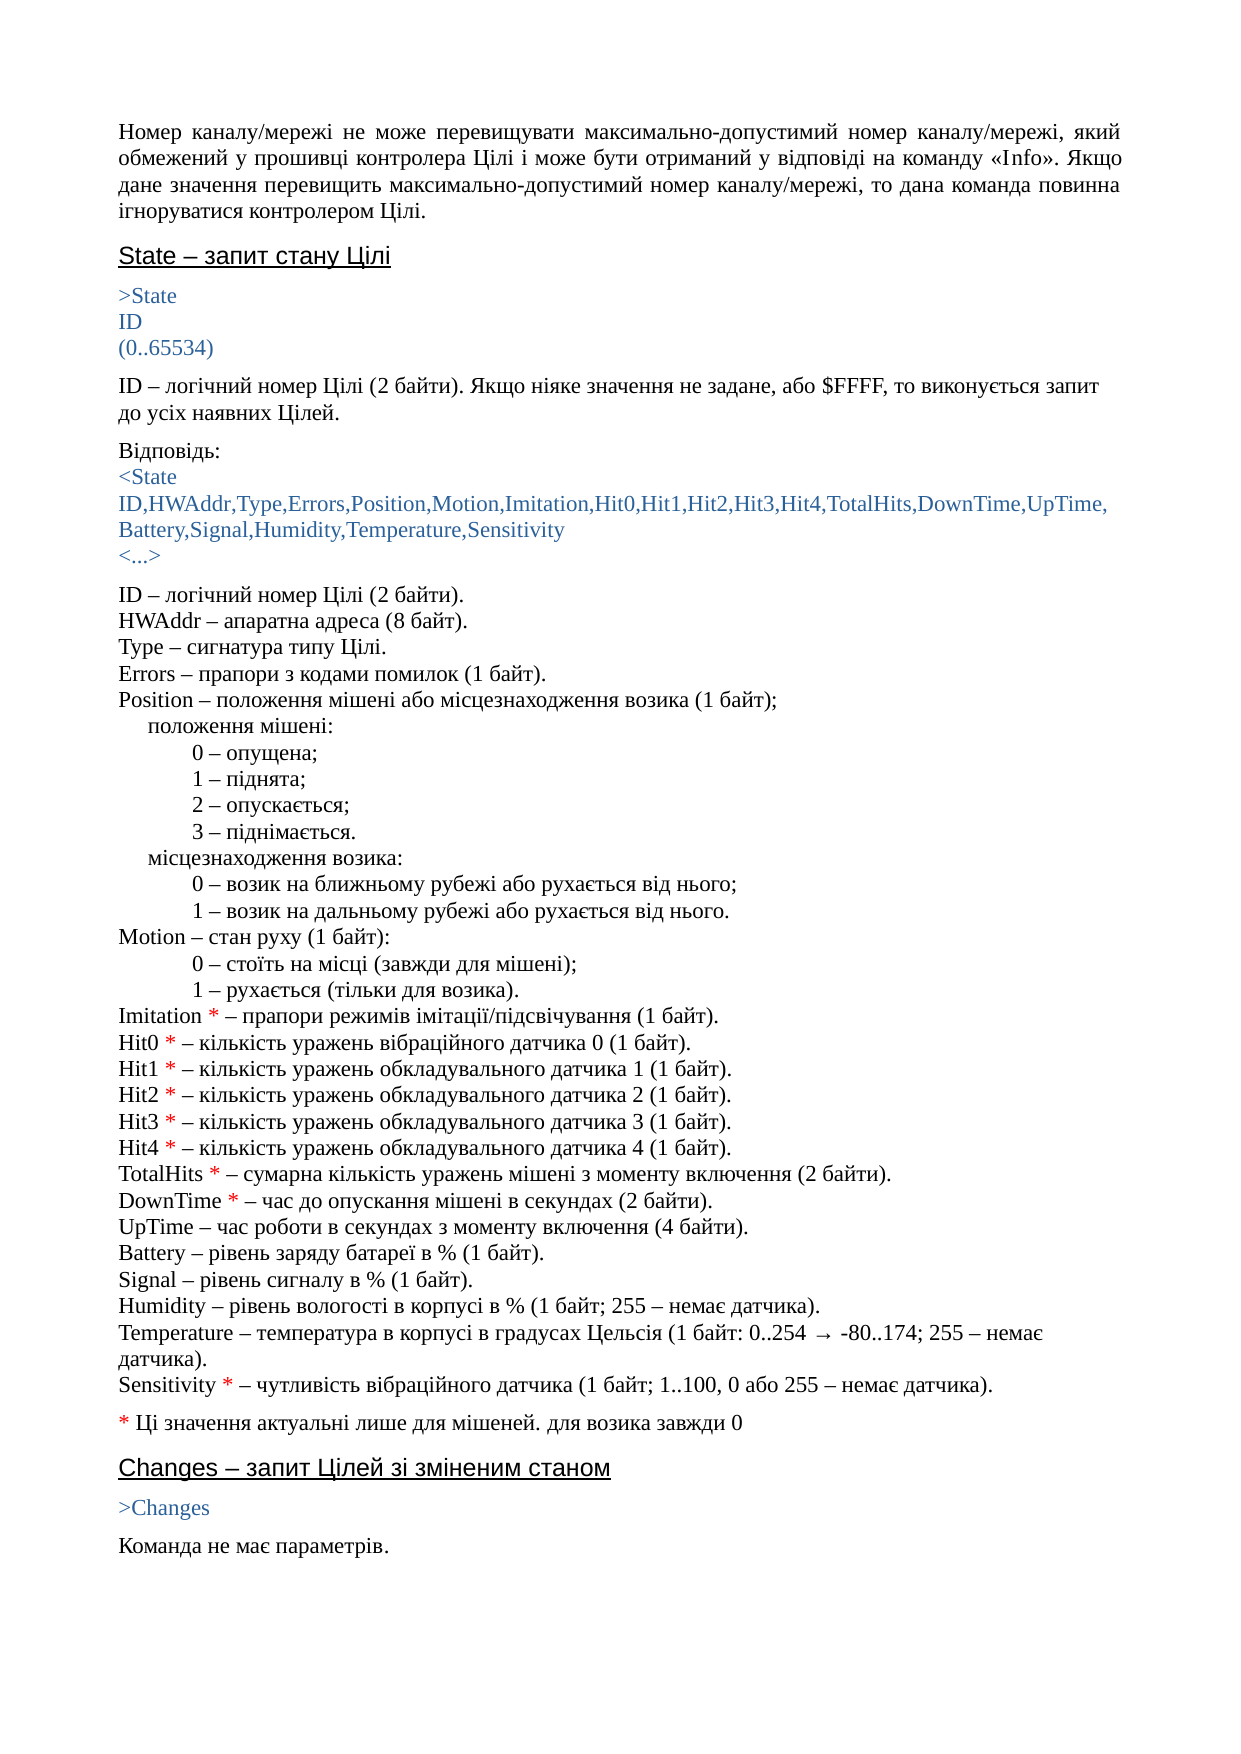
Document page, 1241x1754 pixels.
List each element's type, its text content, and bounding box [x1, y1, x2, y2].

text Imitation * – прапори режимів імітації/підсвічування (1 байт). [118, 1002, 1122, 1029]
text ID – логічний номер Цілі (2 байти). [118, 581, 1122, 607]
text ID – логічний номер Цілі (2 байти). Якщо ніяке значення не задане, або $FFFF, то виконується запит до усіх наявних Цілей. [118, 373, 1122, 425]
text Type – сигнатура типу Цілі. [118, 633, 1122, 660]
subtitle State – запит стану Цілі [118, 241, 1122, 270]
text >Changes [118, 1494, 1122, 1520]
text UpTime – час роботи в секундах з моменту включення (4 байти). [118, 1213, 1122, 1239]
text Hit3 * – кількість уражень обкладувального датчика 3 (1 байт). [118, 1108, 1122, 1134]
text <State [118, 463, 1122, 490]
text місцезнаходження возика: [148, 844, 1122, 871]
text 2 – опускається; [118, 791, 1122, 818]
text 3 – піднімається. [118, 818, 1122, 844]
text Battery – рівень заряду батареї в % (1 байт). [118, 1239, 1122, 1266]
text DownTime * – час до опускання мішені в секундах (2 байти). [118, 1187, 1122, 1213]
text Motion – стан руху (1 байт): [118, 923, 1122, 949]
text HWAddr – апаратна адреса (8 байт). [118, 607, 1122, 633]
text 0 – стоїть на місці (завжди для мішені); [192, 949, 1122, 976]
text 1 – рухається (тільки для возика). [192, 976, 1122, 1002]
text 1 – возик на дальньому рубежі або рухається від нього. [192, 897, 1122, 923]
text Hit4 * – кількість уражень обкладувального датчика 4 (1 байт). [118, 1134, 1122, 1160]
text ID,HWAddr,Type,Errors,Position,Motion,Imitation,Hit0,Hit1,Hit2,Hit3,Hit4,TotalHits,DownTime,UpTime,Battery,Signal,Humidity,Temperature,Sensitivity [118, 490, 1122, 542]
text 0 – возик на ближньому рубежі або рухається від нього; [192, 871, 1122, 897]
text >State [118, 282, 1122, 308]
text (0..65534) [118, 334, 1122, 361]
text 1 – піднята; [118, 765, 1122, 791]
text Команда не має параметрів. [118, 1532, 1122, 1558]
text Відповідь: [118, 437, 1122, 463]
text Errors – прапори з кодами помилок (1 байт). [118, 660, 1122, 686]
text Hit2 * – кількість уражень обкладувального датчика 2 (1 байт). [118, 1081, 1122, 1108]
text Position – положення мішені або місцезнаходження возика (1 байт); [118, 686, 1122, 712]
text * Ці значення актуальні лише для мішеней. для возика завжди 0 [118, 1409, 1122, 1436]
text Hit1 * – кількість уражень обкладувального датчика 1 (1 байт). [118, 1055, 1122, 1081]
text Temperature – температура в корпусі в градусах Цельсія (1 байт: 0..254 → -80..174; 255 – немає датчика). [118, 1318, 1122, 1371]
subtitle Changes – запит Цілей зі зміненим станом [118, 1453, 1122, 1482]
text Humidity – рівень вологості в корпусі в % (1 байт; 255 – немає датчика). [118, 1292, 1122, 1318]
text Hit0 * – кількість уражень вібраційного датчика 0 (1 байт). [118, 1029, 1122, 1055]
text положення мішені: [148, 712, 1122, 739]
text <...> [118, 542, 1122, 569]
text ID [118, 308, 1122, 334]
text TotalHits * – сумарна кількість уражень мішені з моменту включення (2 байти). [118, 1160, 1122, 1187]
text Номер каналу/мережі не може перевищувати максимально-допустимий номер каналу/мережі, який обмежений у прошивці контролера Цілі і може бути отриманий у відповіді на команду «Info». Якщо дане значення перевищить максимально-допустимий номер каналу/мережі, то дана команда повинна ігноруватися контролером Цілі. [118, 118, 1122, 223]
text Sensitivity * – чутливість вібраційного датчика (1 байт; 1..100, 0 або 255 – немає датчика). [118, 1371, 1122, 1398]
text 0 – опущена; [118, 739, 1122, 765]
text Signal – рівень сигналу в % (1 байт). [118, 1266, 1122, 1292]
